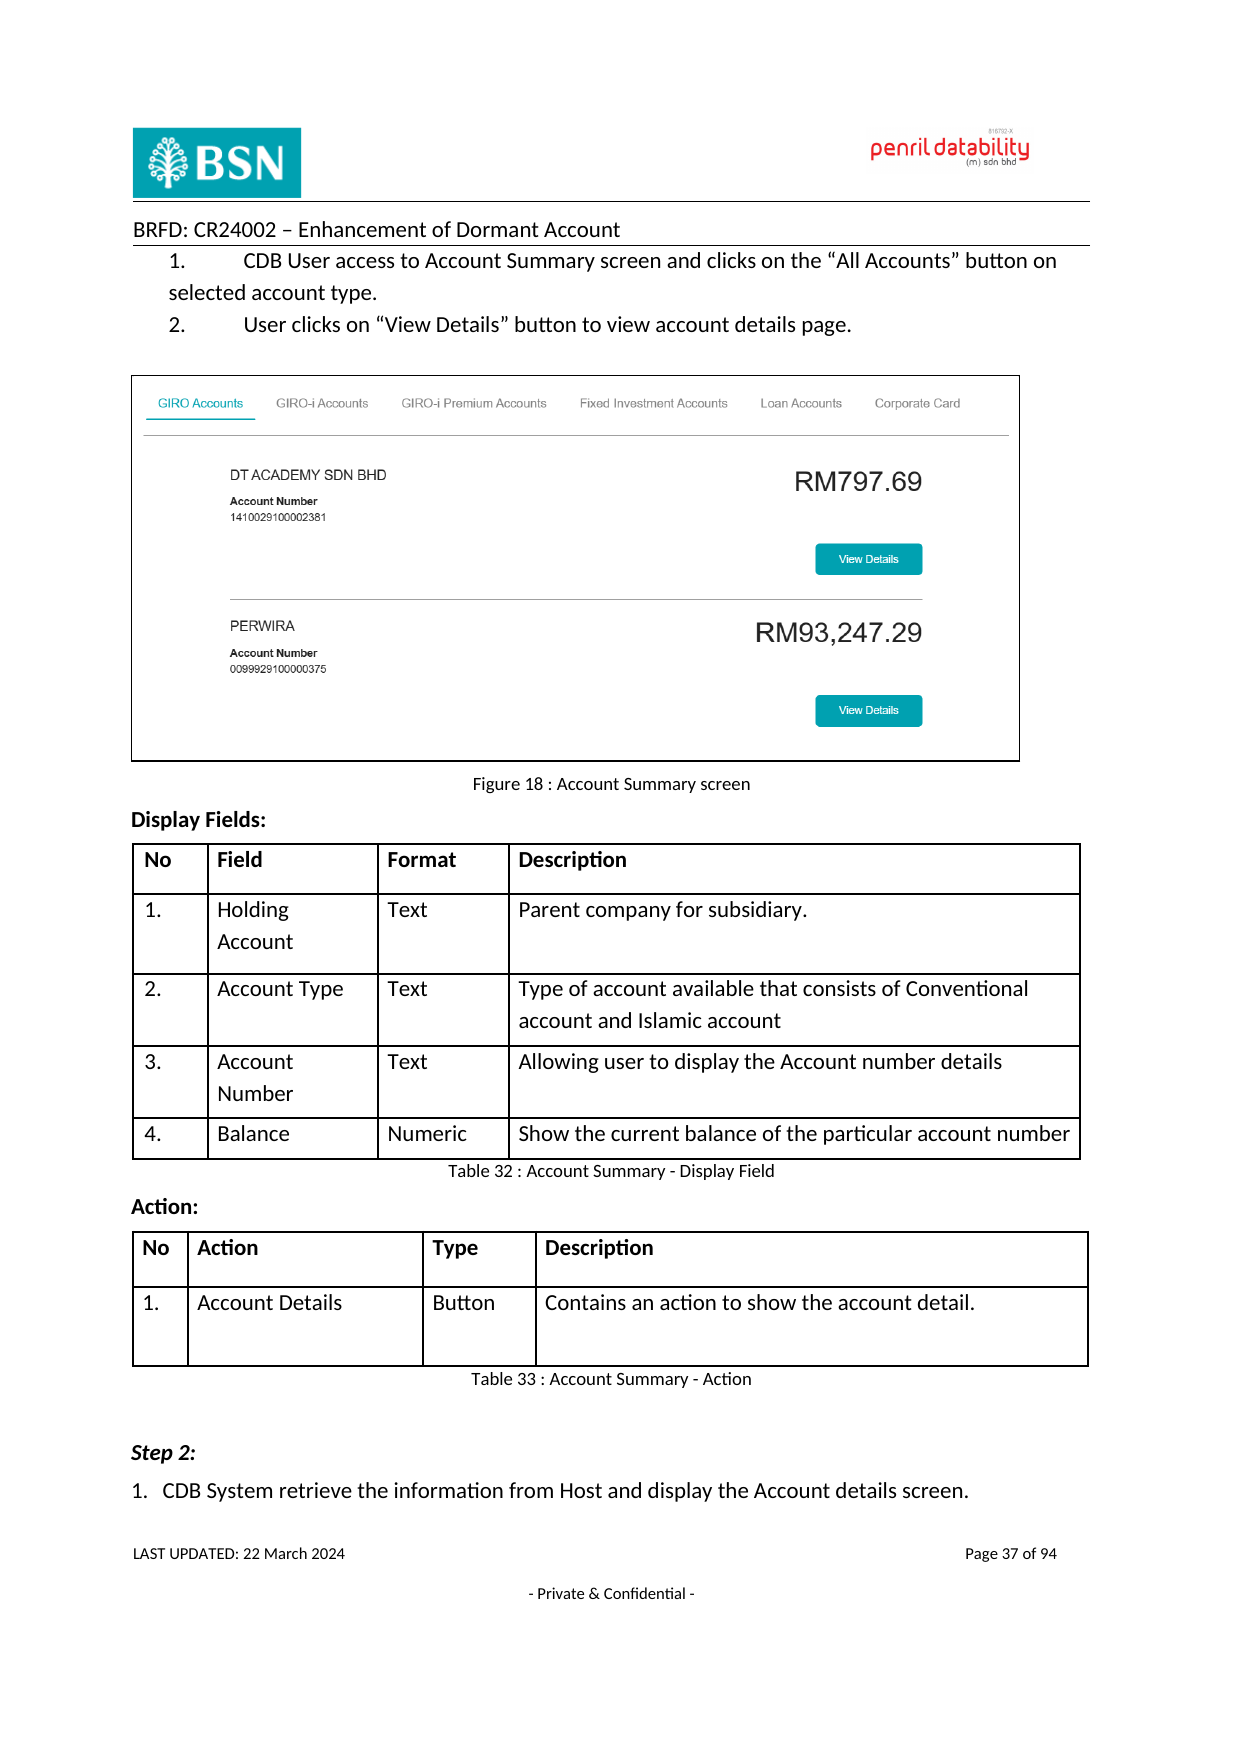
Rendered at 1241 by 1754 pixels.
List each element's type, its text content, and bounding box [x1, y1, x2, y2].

table_cell Account Number [209, 1047, 377, 1117]
text Action: [131, 1192, 1092, 1220]
text Table 32 : Account Summary - Display Field [133, 1159, 1090, 1182]
table_cell 1. [134, 895, 207, 972]
text Display Fields: [131, 805, 1092, 833]
table_header Description [537, 1233, 1087, 1286]
text Figure 18 : Account Summary screen [133, 772, 1090, 795]
table_cell Account Details [189, 1288, 422, 1365]
table_header No [134, 845, 207, 893]
list CDB User access to Account Summary screen and clicks on the “All Accounts” button on selected account type. [168, 246, 1092, 306]
table_cell Numeric [379, 1119, 508, 1157]
table_cell Account Type [209, 975, 377, 1045]
table_cell Parent company for subsidiary. [510, 895, 1079, 972]
table_cell 3. [134, 1047, 207, 1117]
table_cell 2. [134, 975, 207, 1045]
list CDB System retrieve the information from Host and display the Account details screen. [131, 1476, 1092, 1504]
table_cell Allowing user to display the Account number details [510, 1047, 1079, 1117]
table_cell Show the current balance of the particular account number [510, 1119, 1079, 1157]
table_cell Balance [209, 1119, 377, 1157]
table_cell Text [379, 895, 508, 972]
text Step 2: [131, 1438, 1092, 1466]
table_header Format [379, 845, 508, 893]
table_header Action [189, 1233, 422, 1286]
table_cell Text [379, 975, 508, 1045]
list User clicks on “View Details” button to view account details page. [168, 310, 1092, 338]
text Table 33 : Account Summary - Action [133, 1367, 1090, 1390]
table_cell Button [424, 1288, 535, 1365]
table_cell 4. [134, 1119, 207, 1157]
table_header Type [424, 1233, 535, 1286]
table_cell Type of account available that consists of Conventional account and Islamic account [510, 975, 1079, 1045]
table_cell Holding Account [209, 895, 377, 972]
table_header No [134, 1233, 187, 1286]
table_cell Text [379, 1047, 508, 1117]
table_header Field [209, 845, 377, 893]
table_header Description [510, 845, 1079, 893]
table_cell Contains an action to show the account detail. [537, 1288, 1087, 1365]
table_cell [134, 1288, 187, 1365]
